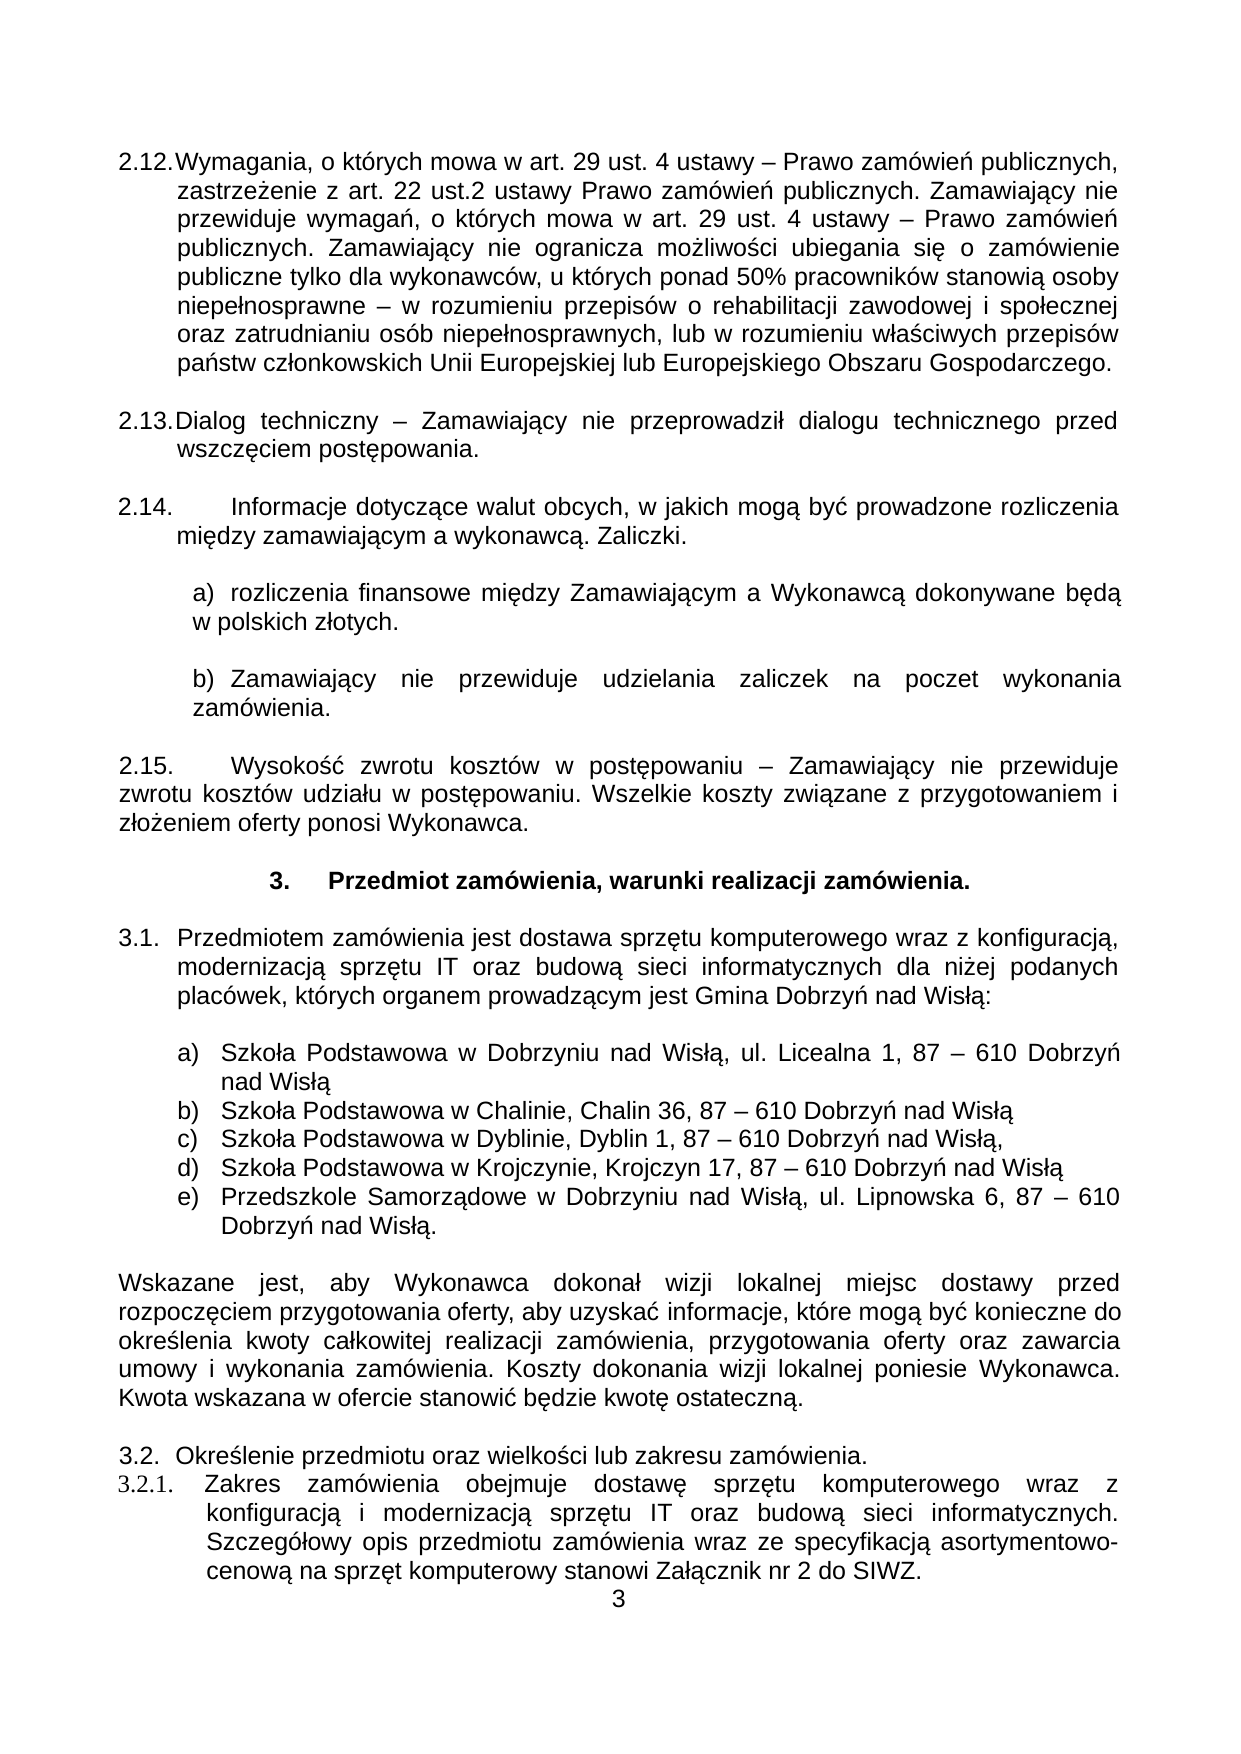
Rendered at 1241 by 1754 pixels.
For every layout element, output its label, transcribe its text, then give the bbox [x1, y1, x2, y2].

list Szkoła Podstawowa w Dyblinie, Dyblin 1, 87 – 610 Dobrzyń nad Wisłą, [177, 1124, 1122, 1153]
text 3.1. Przedmiotem zamówienia jest dostawa sprzętu komputerowego wraz z konfiguracją, modernizacją sprzętu IT oraz budową sieci informatycznych dla niżej podanych placówek, których organem prowadzącym jest Gmina Dobrzyń nad Wisłą: [118, 923, 1120, 1009]
list rozliczenia finansowe między Zamawiającym a Wykonawcą dokonywane będą w polskich złotych. [192, 578, 1122, 636]
list Szkoła Podstawowa w Dobrzyniu nad Wisłą, ul. Licealna 1, 87 – 610 Dobrzyń nad Wisłą [177, 1038, 1122, 1096]
list Wymagania, o których mowa w art. 29 ust. 4 ustawy – Prawo zamówień publicznych, zastrzeżenie z art. 22 ust.2 ustawy Prawo zamówień publicznych. Zamawiający nie przewiduje wymagań, o których mowa w art. 29 ust. 4 ustawy – Prawo zamówień publicznych. Zamawiający nie ogranicza możliwości ubiegania się o zamówienie publiczne tylko dla wykonawców, u których ponad 50% pracowników stanowią osoby niepełnosprawne – w rozumieniu przepisów o rehabilitacji zawodowej i społecznej oraz zatrudnianiu osób niepełnosprawnych, lub w rozumieniu właściwych przepisów państw członkowskich Unii Europejskiej lub Europejskiego Obszaru Gospodarczego. [118, 147, 1120, 377]
list Wysokość zwrotu kosztów w postępowaniu – Zamawiający nie przewiduje zwrotu kosztów udziału w postępowaniu. Wszelkie koszty związane z przygotowaniem i złożeniem oferty ponosi Wykonawca. [118, 751, 1120, 837]
list Zakres zamówienia obejmuje dostawę sprzętu komputerowego wraz z konfiguracją i modernizacją sprzętu IT oraz budową sieci informatycznych. Szczegółowy opis przedmiotu zamówienia wraz ze specyfikacją asortymentowo-cenową na sprzęt komputerowy stanowi Załącznik nr 2 do SIWZ. [117, 1469, 1120, 1584]
list Przedszkole Samorządowe w Dobrzyniu nad Wisłą, ul. Lipnowska 6, 87 – 610 Dobrzyń nad Wisłą. [177, 1182, 1122, 1239]
list Zamawiający nie przewiduje udzielania zaliczek na poczet wykonania zamówienia. [192, 664, 1122, 722]
list Szkoła Podstawowa w Krojczynie, Krojczyn 17, 87 – 610 Dobrzyń nad Wisłą [177, 1153, 1122, 1182]
text 9 [117, 1584, 1120, 1613]
list Określenie przedmiotu oraz wielkości lub zakresu zamówienia. [118, 1441, 1122, 1469]
list Szkoła Podstawowa w Chalinie, Chalin 36, 87 – 610 Dobrzyń nad Wisłą [177, 1096, 1122, 1124]
list Wskazane jest, aby Wykonawca dokonał wizji lokalnej miejsc dostawy przed rozpoczęciem przygotowania oferty, aby uzyskać informacje, które mogą być konieczne do określenia kwoty całkowitej realizacji zamówienia, przygotowania oferty oraz zawarcia umowy i wykonania zamówienia. Koszty dokonania wizji lokalnej poniesie Wykonawca. Kwota wskazana w ofercie stanowić będzie kwotę ostateczną. [118, 1268, 1122, 1412]
list Przedmiot zamówienia, warunki realizacji zamówienia. [118, 866, 1122, 894]
list Dialog techniczny – Zamawiający nie przeprowadził dialogu technicznego przed wszczęciem postępowania. [118, 406, 1120, 463]
list Informacje dotyczące walut obcych, w jakich mogą być prowadzone rozliczenia między zamawiającym a wykonawcą. Zaliczki. [118, 492, 1120, 549]
